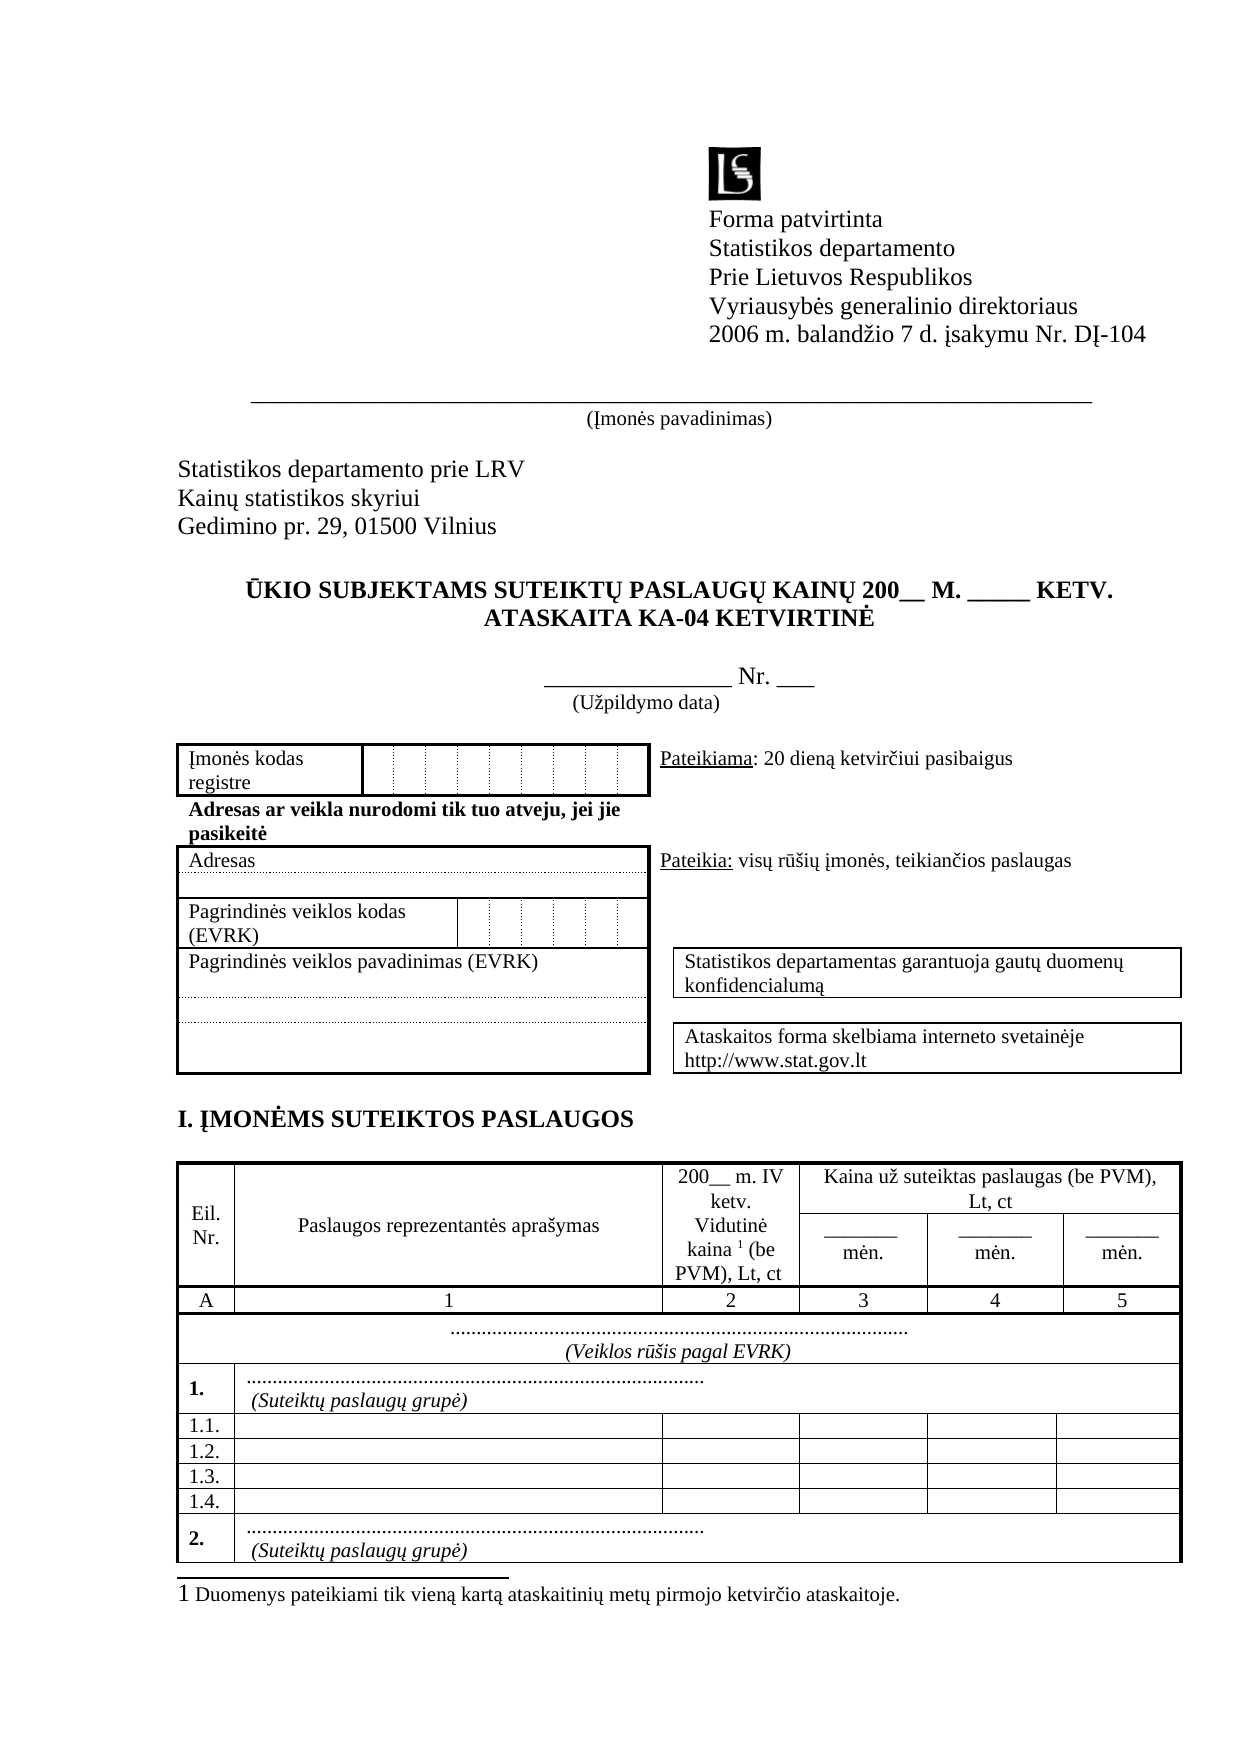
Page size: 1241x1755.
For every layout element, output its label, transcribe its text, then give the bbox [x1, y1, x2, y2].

table_header [458, 746, 489, 794]
table_cell Pagrindinės veiklos kodas (EVRK) [179, 899, 457, 947]
table_cell [179, 997, 647, 1022]
table_header [394, 746, 426, 794]
table_cell [928, 1414, 1056, 1437]
table_cell [458, 899, 489, 947]
table_cell 1. [179, 1364, 234, 1412]
table_cell 1.3. [179, 1464, 234, 1488]
table_cell Ataskaitos forma skelbiama interneto svetainėje http://www.stat.gov.lt [674, 1024, 1180, 1072]
table_cell 1 [235, 1288, 662, 1312]
table_cell [928, 1464, 1056, 1488]
table_header [617, 746, 647, 794]
text _______________ Nr. ___ [177, 661, 1181, 690]
table_cell [663, 1414, 799, 1437]
table_cell 1.4. [179, 1489, 234, 1513]
table_header Paslaugos reprezentantės aprašymas [235, 1165, 662, 1285]
table_cell _______ mėn. [800, 1214, 927, 1285]
text (Įmonės pavadinimas) [177, 406, 1181, 430]
table_cell 1.1. [179, 1414, 234, 1437]
text 2006 m. balandžio 7 d. įsakymu Nr. DĮ-104 [177, 319, 1193, 348]
text Statistikos departamento [177, 233, 1193, 262]
table_cell 5 [1064, 1288, 1179, 1312]
table_cell [1057, 1414, 1179, 1437]
table_cell A [179, 1288, 234, 1312]
table_cell [673, 998, 1181, 1022]
table_cell 2. [179, 1514, 234, 1562]
text Gedimino pr. 29, 01500 Vilnius [177, 511, 1181, 540]
table_cell [235, 1439, 662, 1463]
table_cell Pateikia: visų rūšių įmonės, teikiančios paslaugas [651, 845, 1181, 872]
table_header 200__ m. IV ketv. Vidutinė kaina (be PVM), Lt, ct [663, 1165, 799, 1285]
text Statistikos departamento prie LRV [177, 454, 1181, 483]
table_header [553, 746, 585, 794]
table_cell [235, 1489, 662, 1513]
table_header [585, 746, 617, 794]
table_header [490, 746, 521, 794]
table_cell ........................................................................................ (Suteiktų paslaugų grupė) [235, 1514, 1179, 1562]
table_cell [1057, 1464, 1179, 1488]
table_cell [651, 997, 673, 1022]
table_cell _______ mėn. [928, 1214, 1063, 1285]
table_cell 4 [928, 1288, 1063, 1312]
text (Užpildymo data) [177, 690, 1181, 714]
table_cell [928, 1489, 1056, 1513]
table_cell [521, 899, 553, 947]
table_cell [800, 1439, 927, 1463]
table_cell [928, 1439, 1056, 1463]
text Kainų statistikos skyriui [177, 483, 1181, 511]
table_cell [800, 1464, 927, 1488]
table_cell Pagrindinės veiklos pavadinimas (EVRK) [179, 949, 647, 997]
text ūkio subjektams SUTEIKTŲ PASLAUGŲ KAINŲ 200__ m. _____ ketv. ataskaita ka-04 ketvirtinė [177, 569, 1181, 632]
table_cell [553, 899, 585, 947]
table_cell [1057, 1489, 1179, 1513]
table_cell [663, 1489, 799, 1513]
table_cell 2 [663, 1288, 799, 1312]
text I. ĮMONĖMS SUTEIKTOS PASLAUGOS [177, 1104, 1181, 1133]
table_cell [651, 897, 1178, 947]
text Prie Lietuvos Respublikos [177, 262, 1193, 291]
table_header [364, 746, 394, 794]
table_cell [235, 1414, 662, 1437]
table_cell [617, 899, 647, 947]
table_cell 1.2. [179, 1439, 234, 1463]
table_cell Adresas ar veikla nurodomi tik tuo atveju, jei jie pasikeitė [177, 797, 649, 845]
table_cell [585, 899, 617, 947]
table_header Pateikiama: 20 dieną ketvirčiui pasibaigus [651, 743, 1178, 794]
table_cell [490, 899, 521, 947]
table_cell [651, 947, 673, 997]
table_cell [649, 794, 1181, 845]
table_cell Statistikos departamentas garantuoja gautų duomenų konfidencialumą [674, 949, 1180, 997]
table_header [426, 746, 458, 794]
table_cell 3 [800, 1288, 927, 1312]
table_cell ........................................................................................ (Suteiktų paslaugų grupė) [235, 1364, 1179, 1412]
text Vyriausybės generalinio direktoriaus [177, 291, 1193, 319]
text Forma patvirtinta [177, 204, 1193, 233]
table_cell _______ mėn. [1064, 1214, 1179, 1285]
table_cell [651, 1022, 673, 1072]
table_cell Adresas [179, 848, 647, 872]
table_cell [800, 1414, 927, 1437]
table_cell [663, 1439, 799, 1463]
table_cell [1057, 1439, 1179, 1463]
table_cell [235, 1464, 662, 1488]
table_cell ........................................................................................ (Veiklos rūšis pagal EVRK) [179, 1315, 1179, 1363]
table_cell [179, 1022, 647, 1072]
table_header [521, 746, 553, 794]
table_cell [651, 872, 1181, 897]
table_header Eil. Nr. [179, 1165, 234, 1285]
table_cell [179, 872, 647, 897]
table_cell [800, 1489, 927, 1513]
table_cell [663, 1464, 799, 1488]
table_header Kaina už suteiktas paslaugas (be PVM), Lt, ct [800, 1165, 1179, 1213]
table_header Įmonės kodas registre [179, 746, 361, 794]
